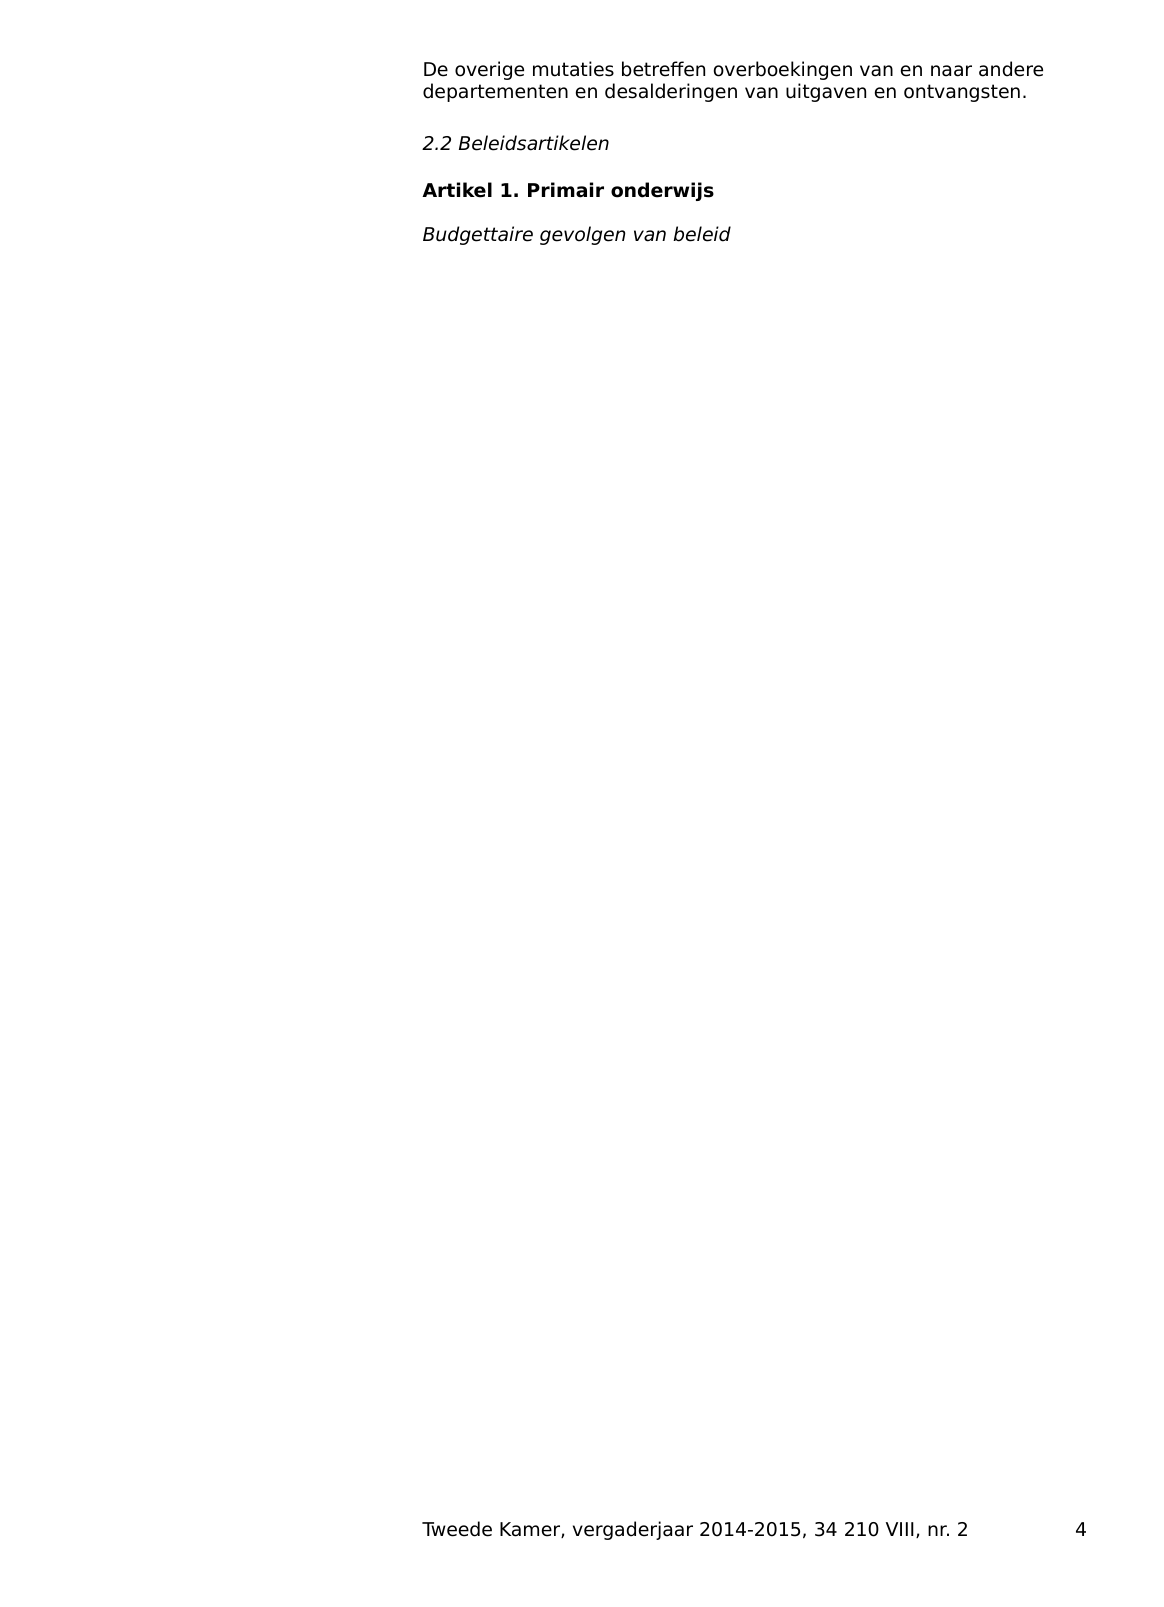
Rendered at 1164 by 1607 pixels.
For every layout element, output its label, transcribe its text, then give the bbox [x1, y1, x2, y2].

text De overige mutaties betreffen overboekingen van en naar andere departementen en desalderingen van uitgaven en ontvangsten. [422, 59, 1087, 103]
subtitle Budgettaire gevolgen van beleid [422, 224, 1087, 246]
subtitle Artikel 1. Primair onderwijs [422, 180, 1087, 202]
subtitle 2.2 Beleidsartikelen [422, 133, 1087, 155]
